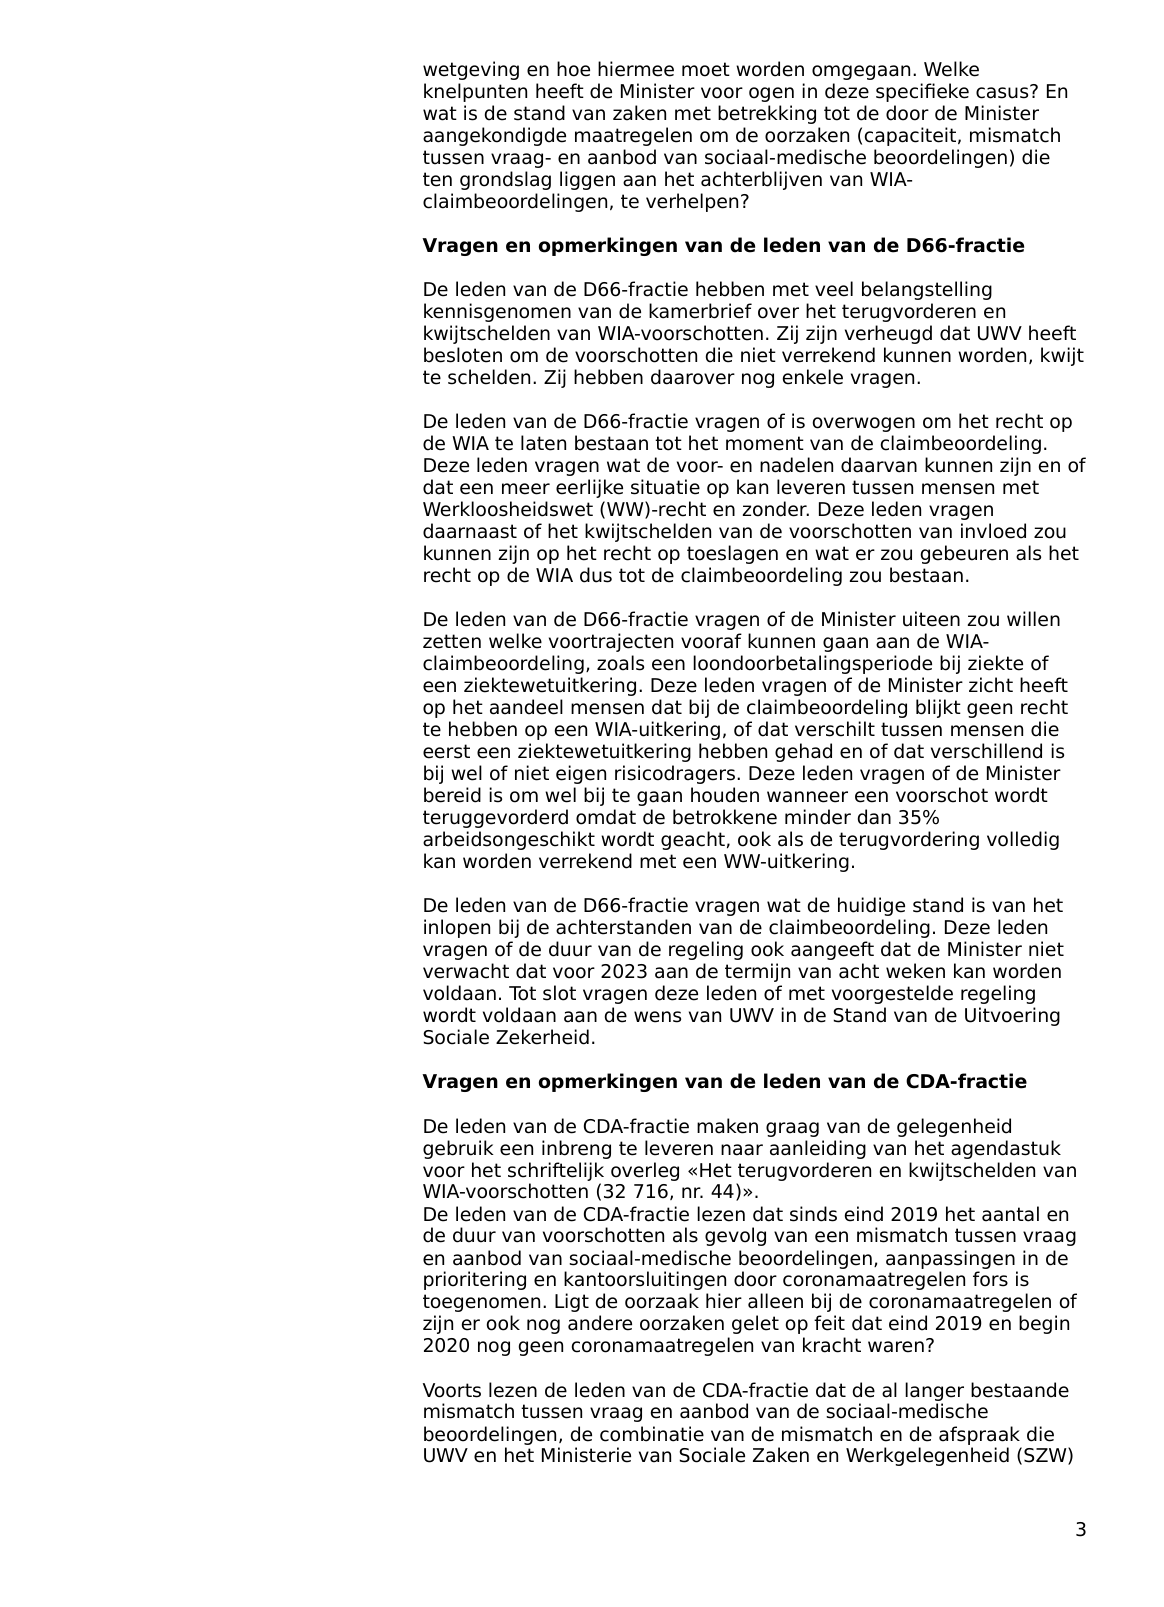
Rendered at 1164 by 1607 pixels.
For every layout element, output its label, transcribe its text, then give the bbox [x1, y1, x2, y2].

text De leden van de CDA-fractie maken graag van de gelegenheid gebruik een inbreng te leveren naar aanleiding van het agendastuk voor het schriftelijk overleg «Het terugvorderen en kwijtschelden van WIA-voorschotten (32 716, nr. 44)». [422, 1116, 1087, 1203]
text De leden van de D66-fractie hebben met veel belangstelling kennisgenomen van de kamerbrief over het terugvorderen en kwijtschelden van WIA-voorschotten. Zij zijn verheugd dat UWV heeft besloten om de voorschotten die niet verrekend kunnen worden, kwijt te schelden. Zij hebben daarover nog enkele vragen. [422, 279, 1087, 389]
text De leden van de D66-fractie vragen of de Minister uiteen zou willen zetten welke voortrajecten vooraf kunnen gaan aan de WIA-claimbeoordeling, zoals een loondoorbetalingsperiode bij ziekte of een ziektewetuitkering. Deze leden vragen of de Minister zicht heeft op het aandeel mensen dat bij de claimbeoordeling blijkt geen recht te hebben op een WIA-uitkering, of dat verschilt tussen mensen die eerst een ziektewetuitkering hebben gehad en of dat verschillend is bij wel of niet eigen risicodragers. Deze leden vragen of de Minister bereid is om wel bij te gaan houden wanneer een voorschot wordt teruggevorderd omdat de betrokkene minder dan 35% arbeidsongeschikt wordt geacht, ook als de terugvordering volledig kan worden verrekend met een WW-uitkering. [422, 609, 1087, 873]
text De leden van de CDA-fractie lezen dat sinds eind 2019 het aantal en de duur van voorschotten als gevolg van een mismatch tussen vraag en aanbod van sociaal-medische beoordelingen, aanpassingen in de prioritering en kantoorsluitingen door coronamaatregelen fors is toegenomen. Ligt de oorzaak hier alleen bij de coronamaatregelen of zijn er ook nog andere oorzaken gelet op feit dat eind 2019 en begin 2020 nog geen coronamaatregelen van kracht waren? [422, 1203, 1087, 1357]
text De leden van de D66-fractie vragen of is overwogen om het recht op de WIA te laten bestaan tot het moment van de claimbeoordeling. Deze leden vragen wat de voor- en nadelen daarvan kunnen zijn en of dat een meer eerlijke situatie op kan leveren tussen mensen met Werkloosheidswet (WW)-recht en zonder. Deze leden vragen daarnaast of het kwijtschelden van de voorschotten van invloed zou kunnen zijn op het recht op toeslagen en wat er zou gebeuren als het recht op de WIA dus tot de claimbeoordeling zou bestaan. [422, 411, 1087, 587]
subtitle Vragen en opmerkingen van de leden van de D66-fractie [422, 235, 1087, 257]
text wetgeving en hoe hiermee moet worden omgegaan. Welke knelpunten heeft de Minister voor ogen in deze specifieke casus? En wat is de stand van zaken met betrekking tot de door de Minister aangekondigde maatregelen om de oorzaken (capaciteit, mismatch tussen vraag- en aanbod van sociaal-medische beoordelingen) die ten grondslag liggen aan het achterblijven van WIA-claimbeoordelingen, te verhelpen? [422, 59, 1087, 213]
text De leden van de D66-fractie vragen wat de huidige stand is van het inlopen bij de achterstanden van de claimbeoordeling. Deze leden vragen of de duur van de regeling ook aangeeft dat de Minister niet verwacht dat voor 2023 aan de termijn van acht weken kan worden voldaan. Tot slot vragen deze leden of met voorgestelde regeling wordt voldaan aan de wens van UWV in de Stand van de Uitvoering Sociale Zekerheid. [422, 895, 1087, 1049]
subtitle Vragen en opmerkingen van de leden van de CDA-fractie [422, 1071, 1087, 1093]
text Voorts lezen de leden van de CDA-fractie dat de al langer bestaande mismatch tussen vraag en aanbod van de sociaal-medische beoordelingen, de combinatie van de mismatch en de afspraak die UWV en het Ministerie van Sociale Zaken en Werkgelegenheid (SZW) [422, 1379, 1087, 1467]
